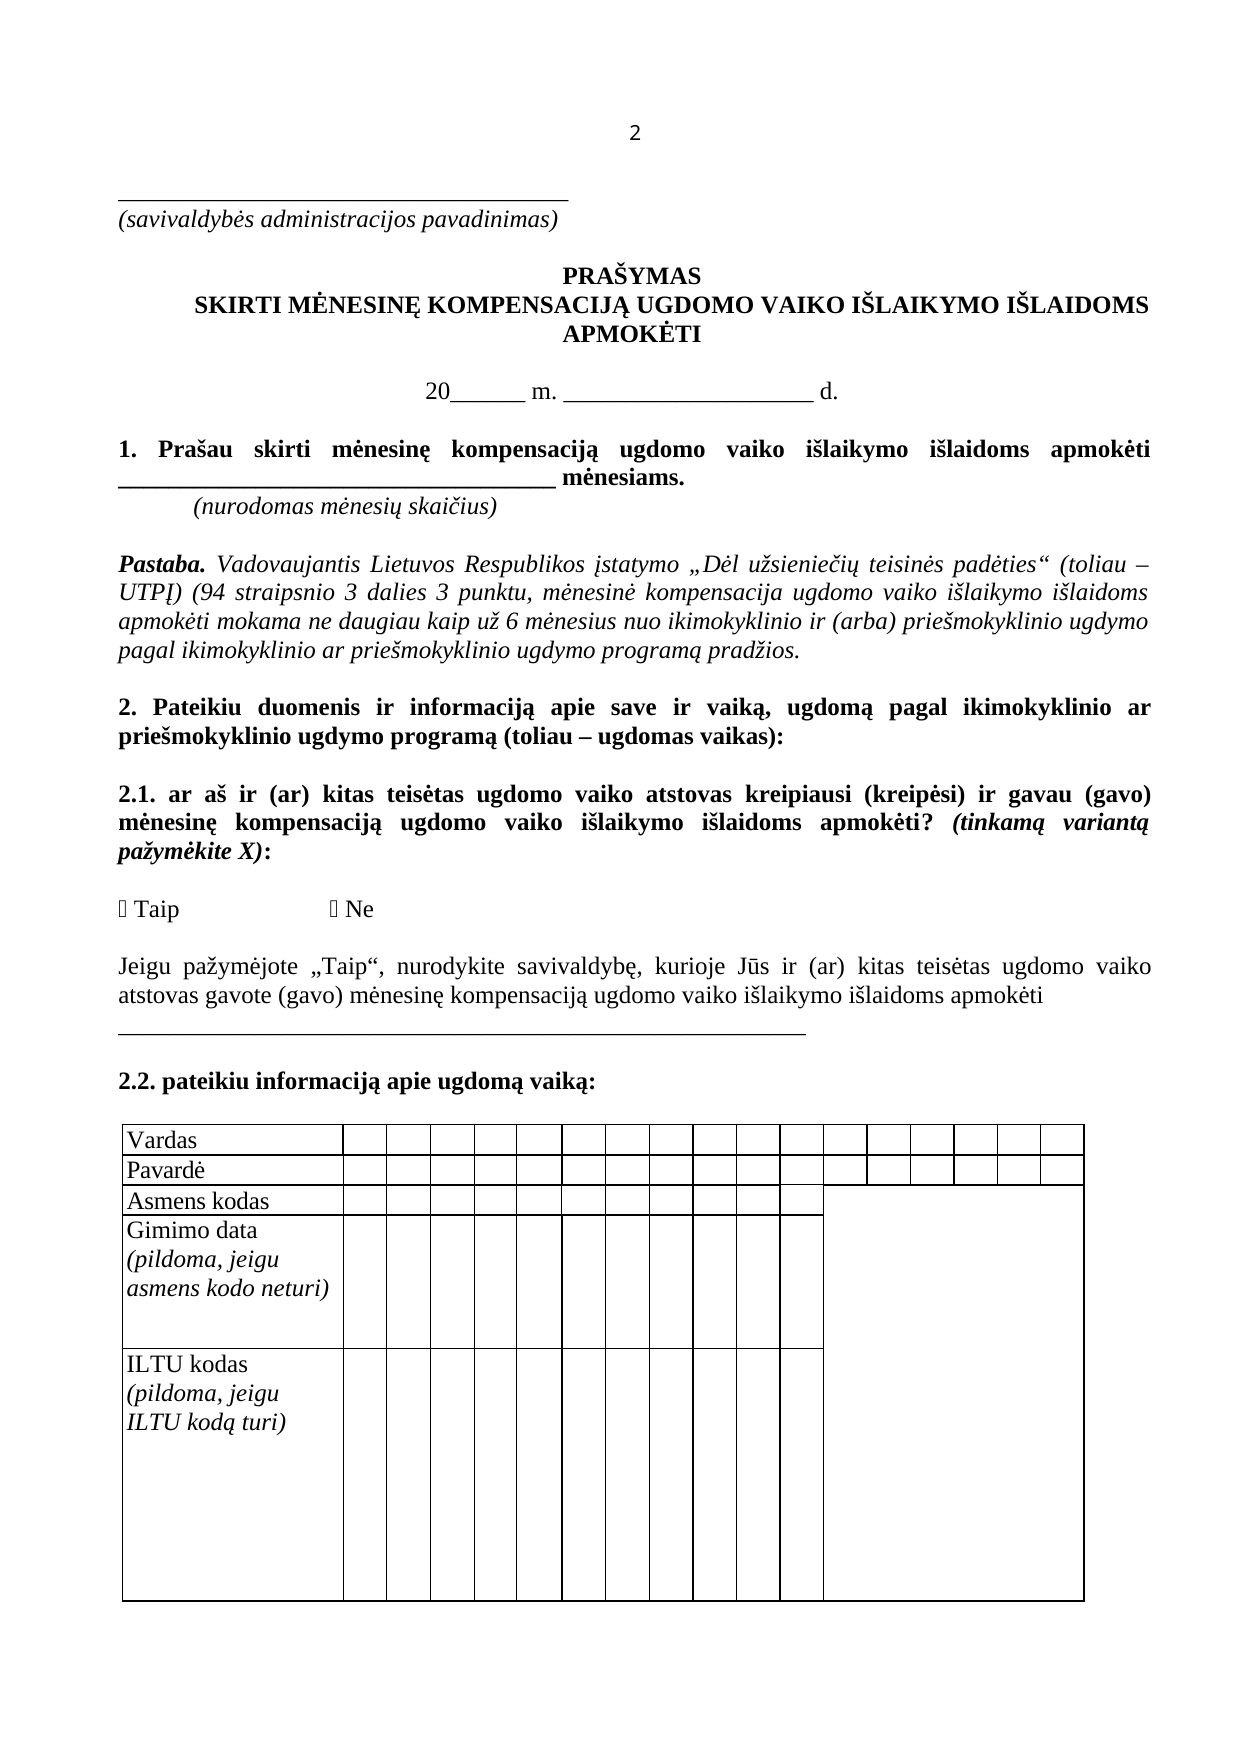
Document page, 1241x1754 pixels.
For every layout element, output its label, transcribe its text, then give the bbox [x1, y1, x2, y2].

table_cell [517, 1216, 561, 1348]
text (nurodomas mėnesių skaičius) [193, 491, 1152, 520]
table_header [563, 1125, 605, 1154]
table_cell [517, 1349, 561, 1600]
text _______________________________________________________ [118, 1009, 1152, 1037]
table_header [387, 1125, 430, 1154]
text 1. Prašau skirti mėnesinę kompensaciją ugdomo vaiko išlaikymo išlaidoms apmokėti ___________________________________ mėnesiams. [118, 434, 1152, 491]
table_cell [650, 1186, 692, 1214]
table_cell [563, 1156, 605, 1184]
table_cell [868, 1156, 910, 1184]
table_cell Asmens kodas [123, 1186, 343, 1214]
table_cell [737, 1156, 779, 1184]
table_cell [475, 1156, 516, 1184]
table_header [650, 1125, 692, 1154]
table_cell [344, 1186, 386, 1214]
table_cell [387, 1216, 430, 1348]
table_cell [517, 1156, 561, 1184]
table_cell [781, 1185, 823, 1214]
table_cell [781, 1216, 823, 1348]
table_cell [1041, 1156, 1083, 1184]
text 2.2. pateikiu informaciją apie ugdomą vaiką: [118, 1066, 1152, 1095]
table_cell [694, 1186, 736, 1214]
table_header [344, 1125, 386, 1154]
table_cell [606, 1349, 649, 1600]
table_cell [431, 1156, 474, 1184]
table_cell [998, 1156, 1040, 1184]
table_cell [431, 1349, 474, 1600]
text 2. Pateikiu duomenis ir informaciją apie save ir vaiką, ugdomą pagal ikimokyklinio ar priešmokyklinio ugdymo programą (toliau – ugdomas vaikas): [118, 692, 1152, 750]
text  Taip  Ne [118, 894, 1152, 922]
table_header [694, 1125, 736, 1154]
table_cell Pavardė [123, 1156, 343, 1184]
table_header [737, 1125, 779, 1154]
table_cell [475, 1186, 516, 1214]
text 2.1. ar aš ir (ar) kitas teisėtas ugdomo vaiko atstovas kreipiausi (kreipėsi) ir gavau (gavo) mėnesinę kompensaciją ugdomo vaiko išlaikymo išlaidoms apmokėti? (tinkamą variantą pažymėkite X): [118, 779, 1152, 865]
text PRAŠYMAS [118, 261, 1152, 290]
table_cell [737, 1349, 779, 1600]
table_header [824, 1125, 866, 1154]
table_cell [781, 1156, 823, 1184]
table_cell [606, 1216, 649, 1348]
table_cell [431, 1186, 474, 1214]
table_cell [562, 1186, 605, 1214]
table_cell [694, 1156, 736, 1184]
table_header [1041, 1125, 1083, 1154]
table_cell [387, 1156, 430, 1184]
table_header Vardas [123, 1125, 342, 1154]
table_cell [824, 1186, 1083, 1600]
table_cell [650, 1349, 692, 1600]
table_cell [606, 1186, 649, 1214]
table_header [431, 1125, 474, 1154]
table_cell [911, 1156, 953, 1184]
text ____________________________________ [118, 175, 1155, 204]
table_cell [517, 1186, 561, 1214]
table_cell [344, 1349, 386, 1600]
table_header [606, 1125, 649, 1154]
table_cell [694, 1349, 736, 1600]
table_header [911, 1125, 953, 1154]
table_cell [606, 1156, 649, 1184]
table_cell [344, 1216, 386, 1348]
table_cell [955, 1156, 997, 1184]
text Pastaba. Vadovaujantis Lietuvos Respublikos įstatymo „Dėl užsieniečių teisinės padėties“ (toliau – UTPĮ) (94 straipsnio 3 dalies 3 punktu, mėnesinė kompensacija ugdomo vaiko išlaikymo išlaidoms apmokėti mokama ne daugiau kaip už 6 mėnesius nuo ikimokyklinio ir (arba) priešmokyklinio ugdymo pagal ikimokyklinio ar priešmokyklinio ugdymo programą pradžios. [118, 549, 1152, 664]
table_cell [781, 1349, 823, 1600]
text 20______ m. ____________________ d. [118, 376, 1152, 405]
table_cell [737, 1216, 779, 1348]
table_cell [650, 1156, 692, 1184]
text Jeigu pažymėjote „Taip“, nurodykite savivaldybę, kurioje Jūs ir (ar) kitas teisėtas ugdomo vaiko atstovas gavote (gavo) mėnesinę kompensaciją ugdomo vaiko išlaikymo išlaidoms apmokėti [118, 951, 1152, 1009]
table_cell [475, 1349, 516, 1600]
text SKIRTI MĖNESINĘ KOMPENSACIJĄ UGDOMO VAIKO IŠLAIKYMO IŠLAIDOMS APMOKĖTI [118, 290, 1152, 347]
table_cell [344, 1156, 386, 1184]
table_cell [387, 1349, 430, 1600]
table_cell [431, 1216, 474, 1348]
table_cell [737, 1186, 779, 1214]
text (savivaldybės administracijos pavadinimas) [118, 204, 1152, 232]
table_header [868, 1125, 910, 1154]
table_cell Gimimo data (pildoma, jeigu asmens kodo neturi) [123, 1216, 343, 1348]
table_cell [694, 1216, 736, 1348]
table_header [955, 1125, 997, 1154]
table_cell [475, 1216, 516, 1348]
table_cell [563, 1216, 605, 1348]
table_cell [387, 1186, 430, 1214]
table_cell [824, 1156, 866, 1184]
table_header [475, 1125, 516, 1154]
table_cell [650, 1216, 692, 1348]
table_header [781, 1125, 823, 1154]
table_header [517, 1125, 561, 1154]
table_header [998, 1125, 1040, 1154]
table_cell [563, 1349, 605, 1600]
table_cell ILTU kodas (pildoma, jeigu ILTU kodą turi) [123, 1349, 343, 1600]
